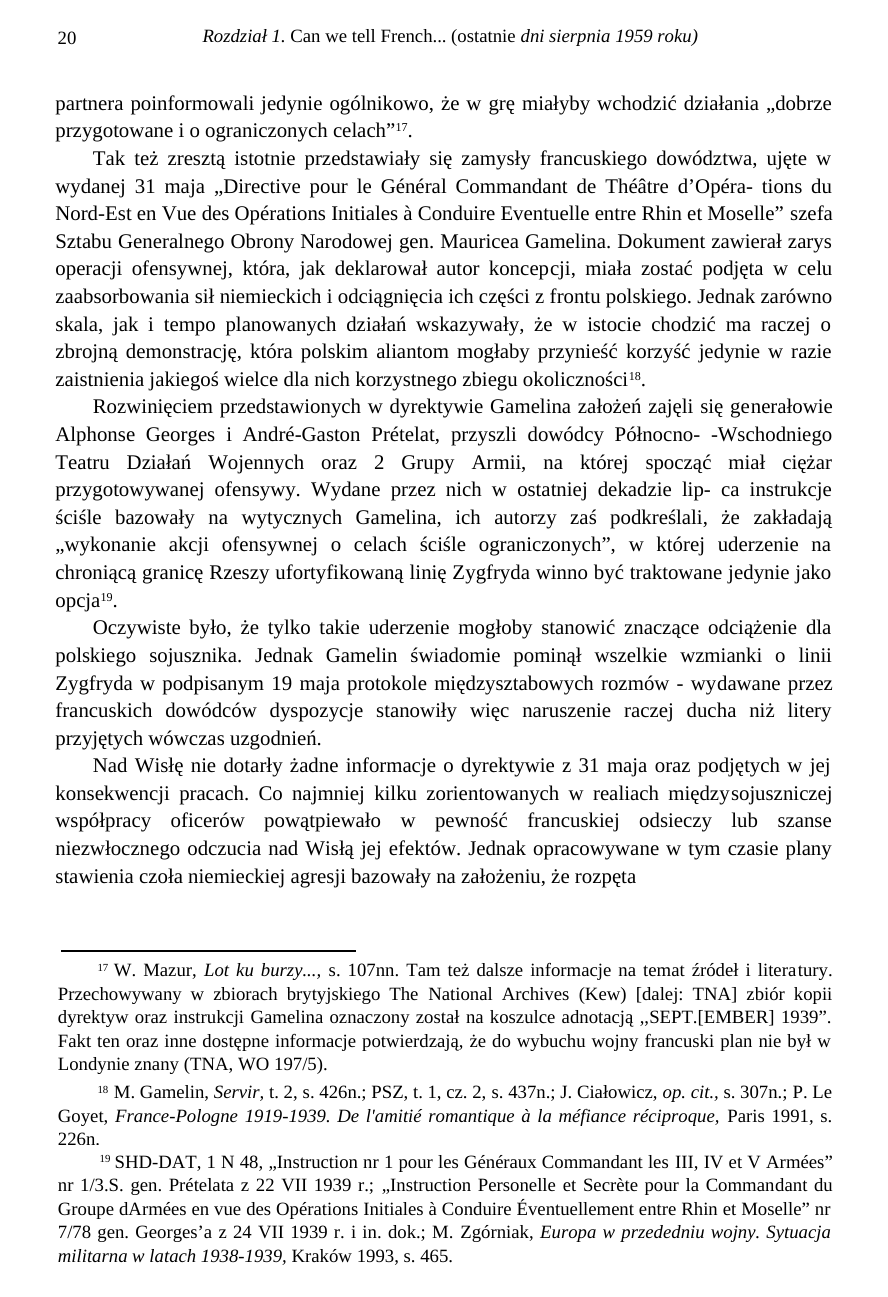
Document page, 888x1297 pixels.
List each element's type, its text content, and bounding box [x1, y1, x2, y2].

text 18 M. Gamelin, Servir, t. 2, s. 426n.; PSZ, t. 1, cz. 2, s. 437n.; J. Ciałowicz, op. cit., s. 307n.; P. Le Goyet, France-Pologne 1919-1939. De l'amitié romantique à la méfiance réciproque, Paris 1991, s. 226n. [58, 1081, 833, 1145]
text Rozdział 1. Can we tell French... (ostatnie dni sierpnia 1959 roku) [202, 25, 700, 47]
text 19 SHD-DAT, 1 N 48, „Instruction nr 1 pour les Généraux Commandant les III, IV et V Ar­mées” nr 1/3.S. gen. Prételata z 22 VII 1939 r.; „Instruction Personelle et Secrète pour la Comman­dant du Groupe dArmées en vue des Opérations Initiales à Conduire Éventuellement entre Rhin et Moselle” nr 7/78 gen. Georges’a z 24 VII 1939 r. i in. dok.; M. Zgórniak, Europa w przededniu wojny. Sytuacja militarna w latach 1938-1939, Kraków 1993, s. 465. [58, 1151, 833, 1266]
text Tak też zresztą istotnie przedstawiały się zamysły francuskiego dowództwa, ujęte w wydanej 31 maja „Directive pour le Général Commandant de Théâtre d’Opéra- tions du Nord-Est en Vue des Opérations Initiales à Conduire Eventuelle entre Rhin et Moselle” szefa Sztabu Generalnego Obrony Narodowej gen. Mauricea Gamelina. Dokument zawierał zarys operacji ofensywnej, która, jak deklarował autor koncep­cji, miała zostać podjęta w celu zaabsorbowania sił niemieckich i odciągnięcia ich części z frontu polskiego. Jednak zarówno skala, jak i tempo planowanych działań wskazywały, że w istocie chodzić ma raczej o zbrojną demonstrację, która polskim aliantom mogłaby przynieść korzyść jedynie w razie zaistnienia jakiegoś wielce dla nich korzystnego zbiegu okoliczności18. [55, 146, 833, 391]
text Rozwinięciem przedstawionych w dyrektywie Gamelina założeń zajęli się ge­nerałowie Alphonse Georges i André-Gaston Prételat, przyszli dowódcy Północno- -Wschodniego Teatru Działań Wojennych oraz 2 Grupy Armii, na której spocząć miał ciężar przygotowywanej ofensywy. Wydane przez nich w ostatniej dekadzie lip- ca instrukcje ściśle bazowały na wytycznych Gamelina, ich autorzy zaś podkreślali, że zakładają „wykonanie akcji ofensywnej o celach ściśle ograniczonych”, w której uderzenie na chroniącą granicę Rzeszy ufortyfikowaną linię Zygfryda winno być traktowane jedynie jako opcja19. [55, 394, 833, 612]
text Oczywiste było, że tylko takie uderzenie mogłoby stanowić znaczące odciążenie dla polskiego sojusznika. Jednak Gamelin świadomie pominął wszelkie wzmianki o linii Zygfryda w podpisanym 19 maja protokole międzysztabowych rozmów - wy­dawane przez francuskich dowódców dyspozycje stanowiły więc naruszenie raczej ducha niż litery przyjętych wówczas uzgodnień. [55, 615, 833, 750]
text partnera poinformowali jedynie ogólnikowo, że w grę miałyby wchodzić działania „dobrze przygotowane i o ograniczonych celach”17. [55, 91, 833, 142]
text 20 [54, 27, 80, 49]
text 17 W. Mazur, Lot ku burzy..., s. 107nn. Tam też dalsze informacje na temat źródeł i litera­tury. Przechowywany w zbiorach brytyjskiego The National Archives (Kew) [dalej: TNA] zbiór kopii dyrektyw oraz instrukcji Gamelina oznaczony został na koszulce adnotacją ,,SEPT.[EMBER] 1939”. Fakt ten oraz inne dostępne informacje potwierdzają, że do wybuchu wojny francuski plan nie był w Londynie znany (TNA, WO 197/5). [58, 959, 833, 1074]
text Nad Wisłę nie dotarły żadne informacje o dyrektywie z 31 maja oraz podjętych w jej konsekwencji pracach. Co najmniej kilku zorientowanych w realiach między­sojuszniczej współpracy oficerów powątpiewało w pewność francuskiej odsieczy lub szanse niezwłocznego odczucia nad Wisłą jej efektów. Jednak opracowywane w tym czasie plany stawienia czoła niemieckiej agresji bazowały na założeniu, że rozpęta­ [55, 753, 833, 888]
